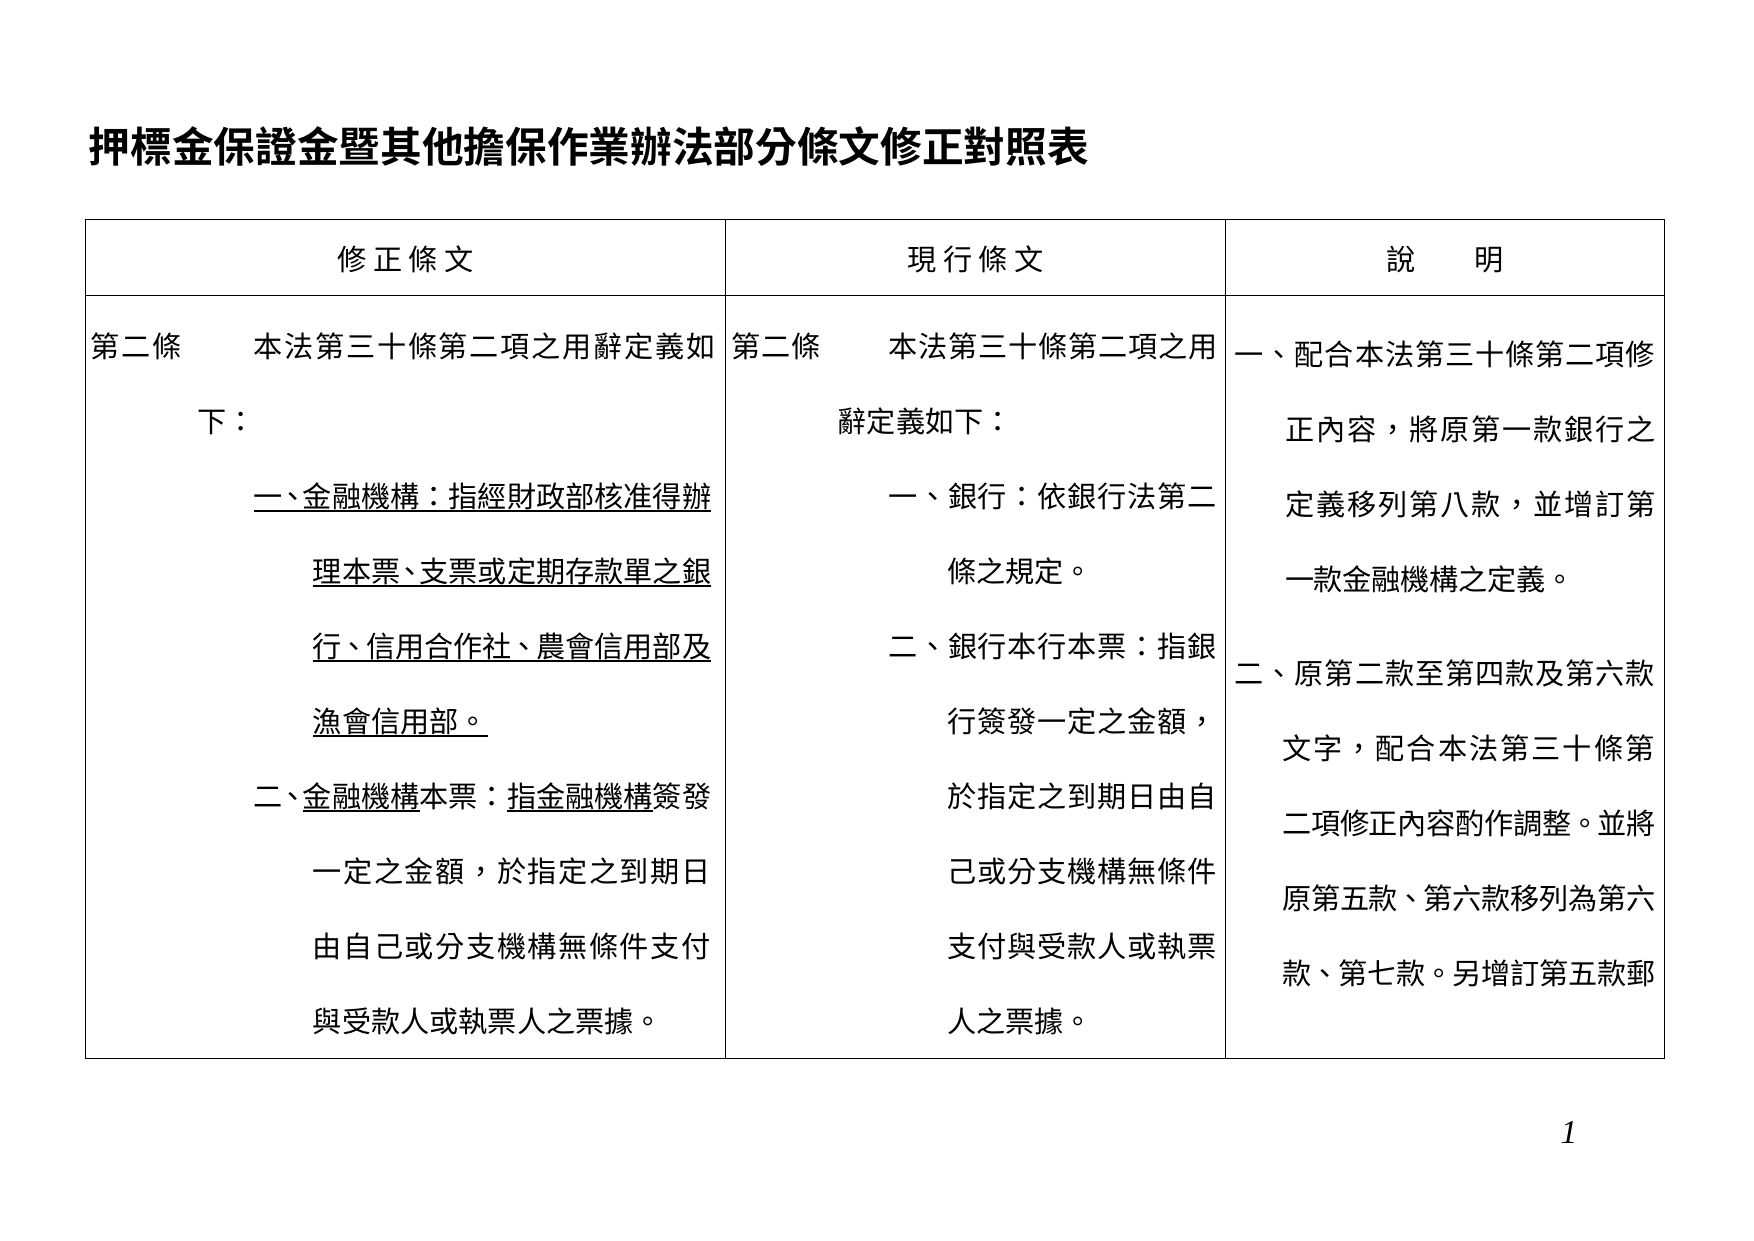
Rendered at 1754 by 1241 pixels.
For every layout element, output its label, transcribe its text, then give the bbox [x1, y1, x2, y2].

table_cell 第二條 本法第三十條第二項之用辭定義如下： 一、銀行：依銀行法第二條之規定。 二、銀行本行本票：指銀行簽發一定之金額，於指定之到期日由自己或分支機構無條件支付與受款人或執票人之票據。 [726, 296, 1225, 1058]
text 押標金保證金暨其他擔保作業辦法部分條文修正對照表 [89, 107, 1665, 182]
table_header 修 正 條 文 [86, 220, 725, 295]
table_cell 一、配合本法第三十條第二項修正內容，將原第一款銀行之定義移列第八款，並增訂第一款金融機構之定義。 二、原第二款至第四款及第六款文字，配合本法第三十條第二項修正內容酌作調整。並將原第五款、第六款移列為第六款、第七款。另增訂第五款郵 [1226, 296, 1664, 1058]
table_header 說 明 [1226, 220, 1664, 295]
table_cell 第二條 本法第三十條第二項之用辭定義如下： 一、金融機構：指經財政部核准得辦理本票、支票或定期存款單之銀行、信用合作社、農會信用部及漁會信用部。 二、金融機構本票：指金融機構簽發一定之金額，於指定之到期日由自己或分支機構無條件支付與受款人或執票人之票據。 [86, 296, 725, 1058]
table_header 現 行 條 文 [726, 220, 1225, 295]
